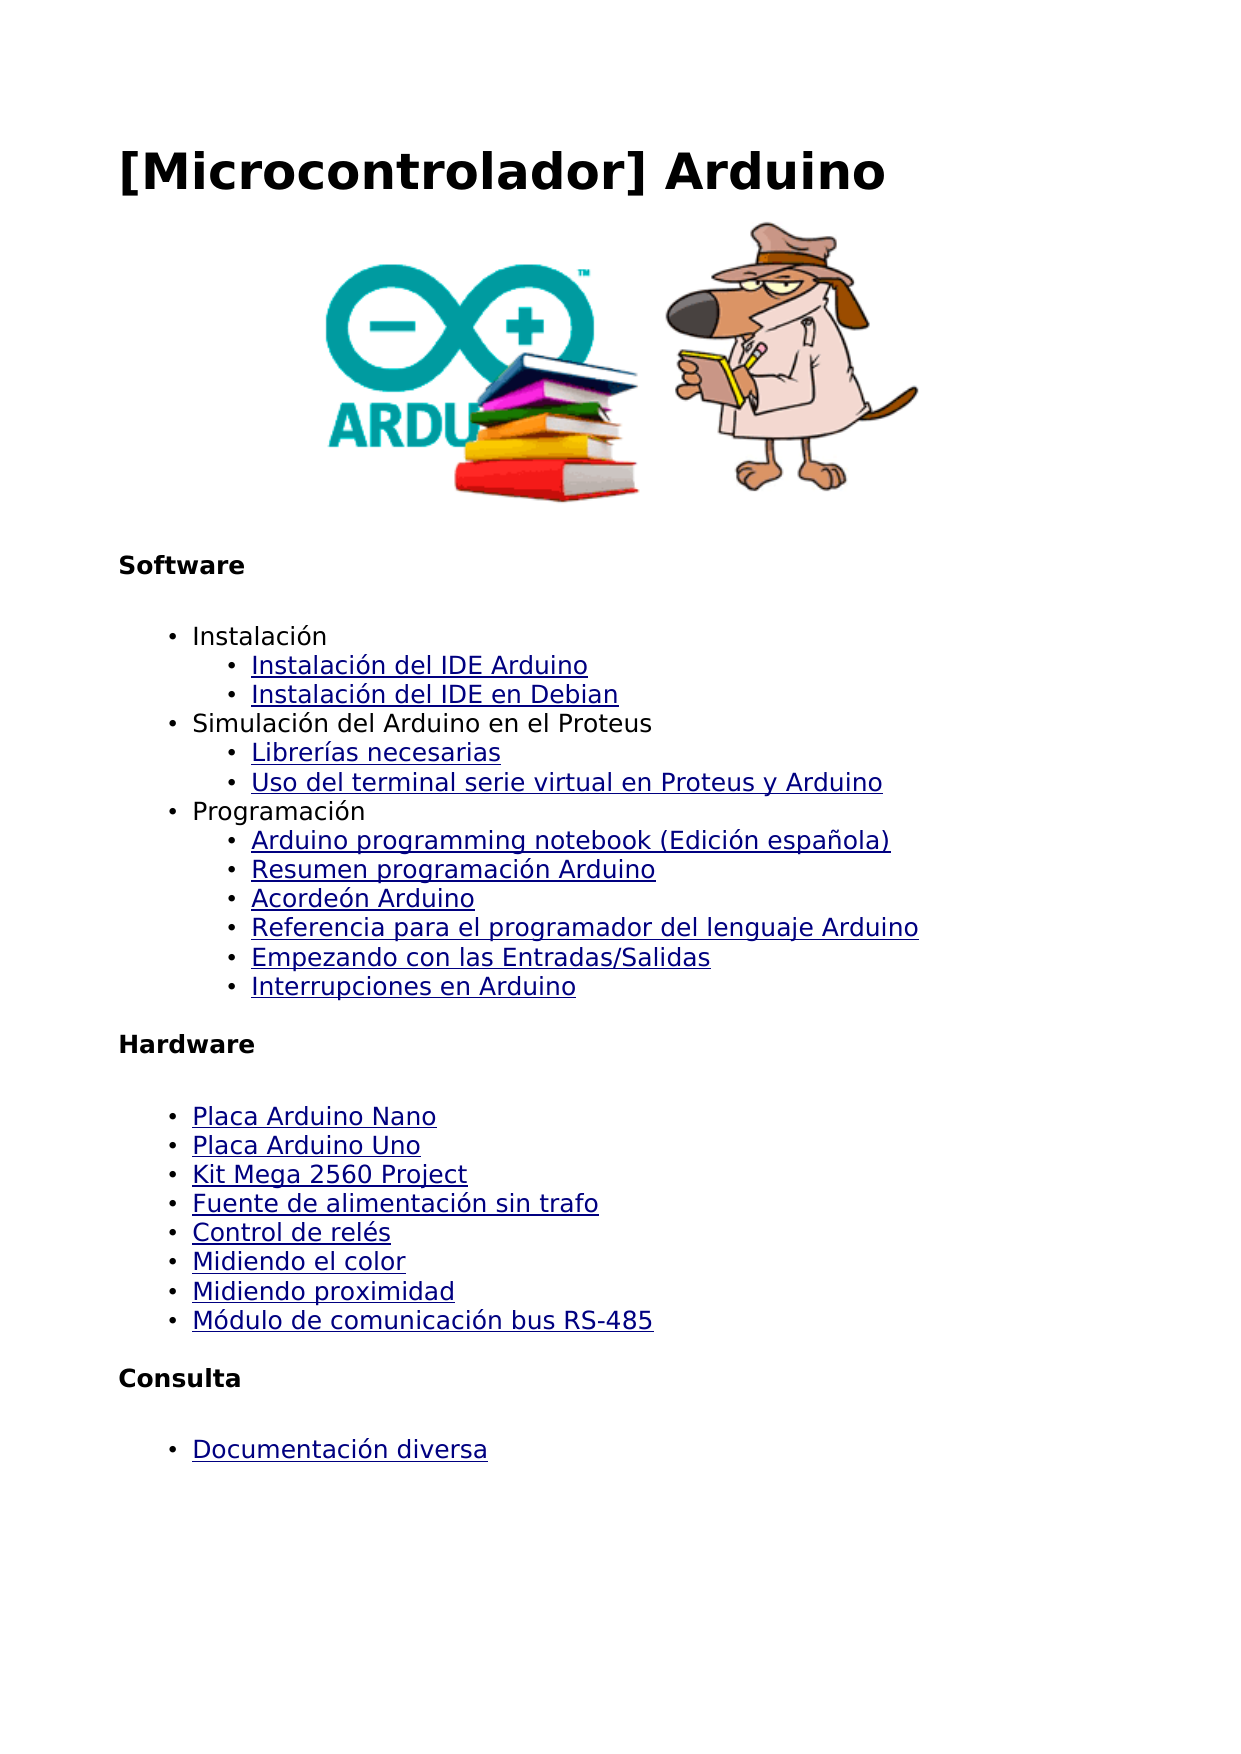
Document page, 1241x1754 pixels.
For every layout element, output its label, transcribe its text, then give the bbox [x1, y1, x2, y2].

list Placa Arduino Uno [177, 1131, 1122, 1160]
list Placa Arduino Nano [177, 1102, 1122, 1131]
list Simulación del Arduino en el Proteus [177, 709, 1122, 739]
text Software [118, 551, 1122, 580]
list Interrupciones en Arduino [236, 972, 1122, 1001]
list Módulo de comunicación bus RS-485 [177, 1306, 1122, 1335]
list Instalación del IDE en Debian [236, 680, 1122, 709]
list Documentación diversa [177, 1436, 1122, 1465]
list Kit Mega 2560 Project [177, 1160, 1122, 1189]
list Programación [177, 797, 1122, 826]
text Hardware [118, 1031, 1122, 1060]
list Empezando con las Entradas/Salidas [236, 943, 1122, 972]
subtitle [Microcontrolador] Arduino [118, 143, 1122, 201]
picture [317, 213, 923, 510]
text Consulta [118, 1364, 1122, 1394]
list Midiendo el color [177, 1248, 1122, 1277]
list Fuente de alimentación sin trafo [177, 1189, 1122, 1218]
list Control de relés [177, 1218, 1122, 1248]
list Uso del terminal serie virtual en Proteus y Arduino [236, 768, 1122, 797]
list Acordeón Arduino [236, 884, 1122, 914]
list Instalación [177, 622, 1122, 651]
list Resumen programación Arduino [236, 855, 1122, 884]
list Arduino programming notebook (Edición española) [236, 826, 1122, 855]
list Midiendo proximidad [177, 1277, 1122, 1306]
list Referencia para el programador del lenguaje Arduino [236, 914, 1122, 943]
list Librerías necesarias [236, 739, 1122, 768]
list Instalación del IDE Arduino [236, 651, 1122, 680]
